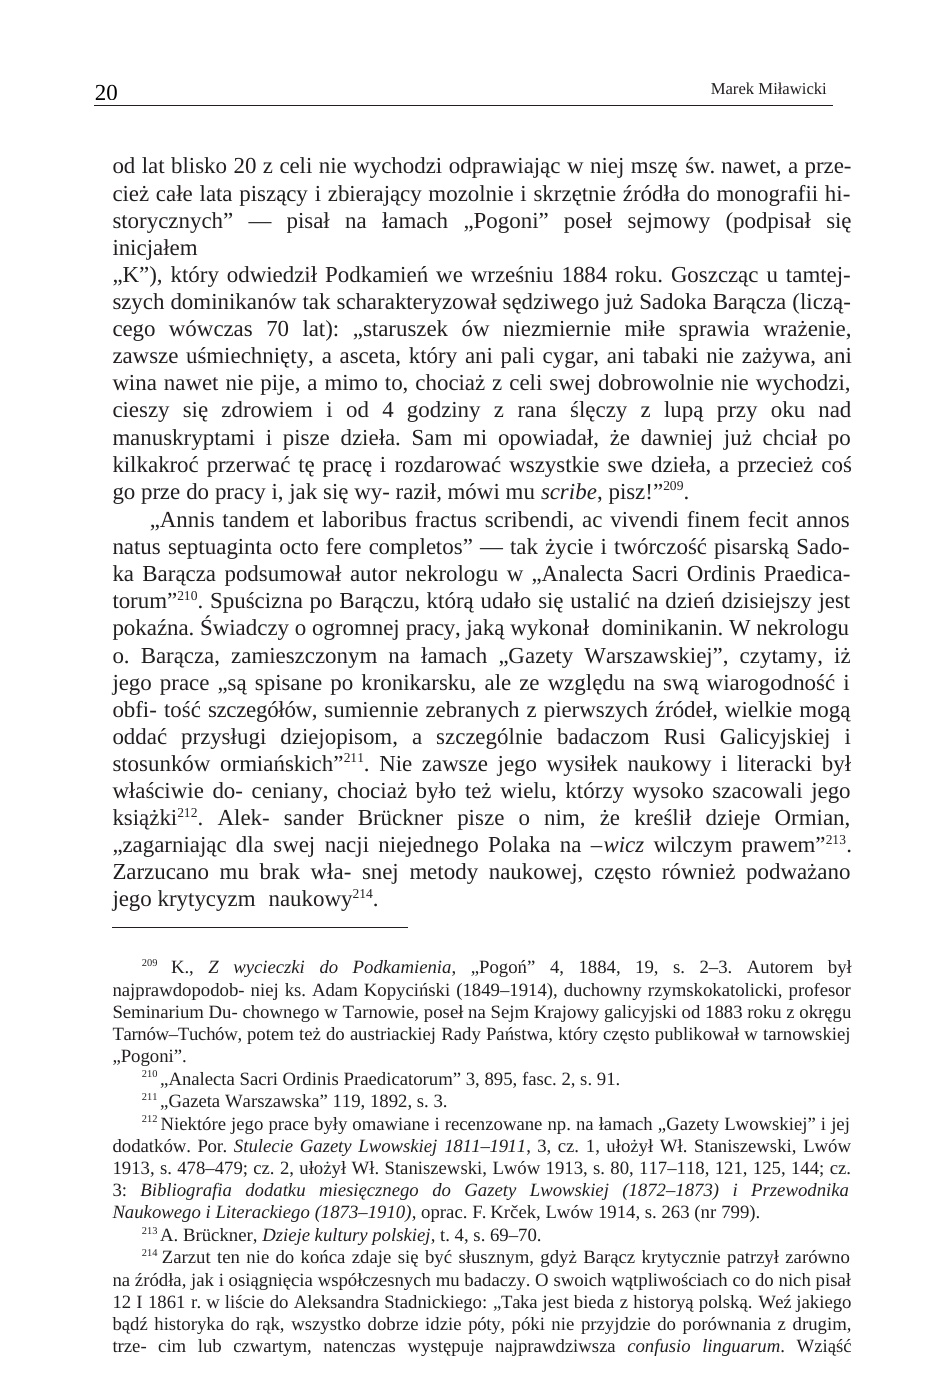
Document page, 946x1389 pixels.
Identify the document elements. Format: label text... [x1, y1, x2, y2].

text 212 Niektóre jego prace były omawiane i recenzowane np. na łamach „Gazety Lwowskiej” i jej dodatków. Por. Stulecie Gazety Lwowskiej 1811–1911, 3, cz. 1, ułożył Wł. Staniszewski, Lwów 1913, s. 478–479; cz. 2, ułożył Wł. Staniszewski, Lwów 1913, s. 80, 117–118, 121, 125, 144; cz. 3: Bibliografia dodatku miesięcznego do Gazety Lwowskiej (1872–1873) i Przewodnika Naukowego i Literackiego (1873–1910), oprac. F. Krček, Lwów 1914, s. 263 (nr 799). [112, 1113, 852, 1223]
text „K”), który odwiedził Podkamień we wrześniu 1884 roku. Goszcząc u tamtej- szych dominikanów tak scharakteryzował sędziwego już Sadoka Barącza (liczą- cego wówczas 70 lat): „staruszek ów niezmiernie miłe sprawia wrażenie, zawsze uśmiechnięty, a asceta, który ani pali cygar, ani tabaki nie zażywa, ani wina nawet nie pije, a mimo to, chociaż z celi swej dobrowolnie nie wychodzi, cieszy się zdrowiem i od 4 godziny z rana ślęczy z lupą przy oku nad manuskryptami i pisze dzieła. Sam mi opowiadał, że dawniej już chciał po kilkakroć przerwać tę pracę i rozdarować wszystkie swe dzieła, a przecież coś go prze do pracy i, jak się wy- raził, mówi mu scribe, pisz!”209. [112, 261, 852, 504]
text 209 K., Z wycieczki do Podkamienia, „Pogoń” 4, 1884, 19, s. 2–3. Autorem był najprawdopodob- niej ks. Adam Kopyciński (1849–1914), duchowny rzymskokatolicki, profesor Seminarium Du- chownego w Tarnowie, poseł na Sejm Krajowy galicyjski od 1883 roku z okręgu Tarnów–Tuchów, potem też do austriackiej Rady Państwa, który często publikował w tarnowskiej „Pogoni”. [112, 956, 852, 1067]
text „Annis tandem et laboribus fractus scribendi, ac vivendi finem fecit annos natus septuaginta octo fere completos” — tak życie i twórczość pisarską Sado- ka Barącza podsumował autor nekrologu w „Analecta Sacri Ordinis Praedica- torum”210. Spuścizna po Barączu, którą udało się ustalić na dzień dzisiejszy jest pokaźna. Świadczy o ogromnej pracy, jaką wykonał dominikanin. W nekrologu [112, 506, 852, 641]
text 214 Zarzut ten nie do końca zdaje się być słusznym, gdyż Barącz krytycznie patrzył zarówno na źródła, jak i osiągnięcia współczesnych mu badaczy. O swoich wątpliwościach co do nich pisał 12 I 1861 r. w liście do Aleksandra Stadnickiego: „Taka jest bieda z historyą polską. Weź jakiego bądź historyka do rąk, wszystko dobrze idzie póty, póki nie przyjdzie do porównania z drugim, trze- cim lub czwartym, natenczas występuje najprawdziwsza confusio linguarum. Wziąść [112, 1246, 852, 1357]
text 211 „Gazeta Warszawska” 119, 1892, s. 3. [142, 1090, 862, 1112]
text od lat blisko 20 z celi nie wychodzi odprawiając w niej mszę św. nawet, a prze- cież całe lata piszący i zbierający mozolnie i skrzętnie źródła do monografii hi- storycznych” — pisał na łamach „Pogoni” poseł sejmowy (podpisał się inicjałem [112, 153, 852, 260]
text 210 „Analecta Sacri Ordinis Praedicatorum” 3, 895, fasc. 2, s. 91. [142, 1068, 862, 1089]
text o. Barącza, zamieszczonym na łamach „Gazety Warszawskiej”, czytamy, iż jego prace „są spisane po kronikarsku, ale ze względu na swą wiarogodność i obfi- tość szczegółów, sumiennie zebranych z pierwszych źródeł, wielkie mogą oddać przysługi dziejopisom, a szczególnie badaczom Rusi Galicyjskiej i stosunków ormiańskich”211. Nie zawsze jego wysiłek naukowy i literacki był właściwie do- ceniany, chociaż było też wielu, którzy wysoko szacowali jego książki212. Alek- sander Brückner pisze o nim, że kreślił dzieje Ormian, „zagarniając dla swej nacji niejednego Polaka na –wicz wilczym prawem”213. Zarzucano mu brak wła- snej metody naukowej, często również podważano jego krytycyzm naukowy214. [112, 642, 852, 912]
text 213 A. Brückner, Dzieje kultury polskiej, t. 4, s. 69–70. [142, 1224, 862, 1245]
